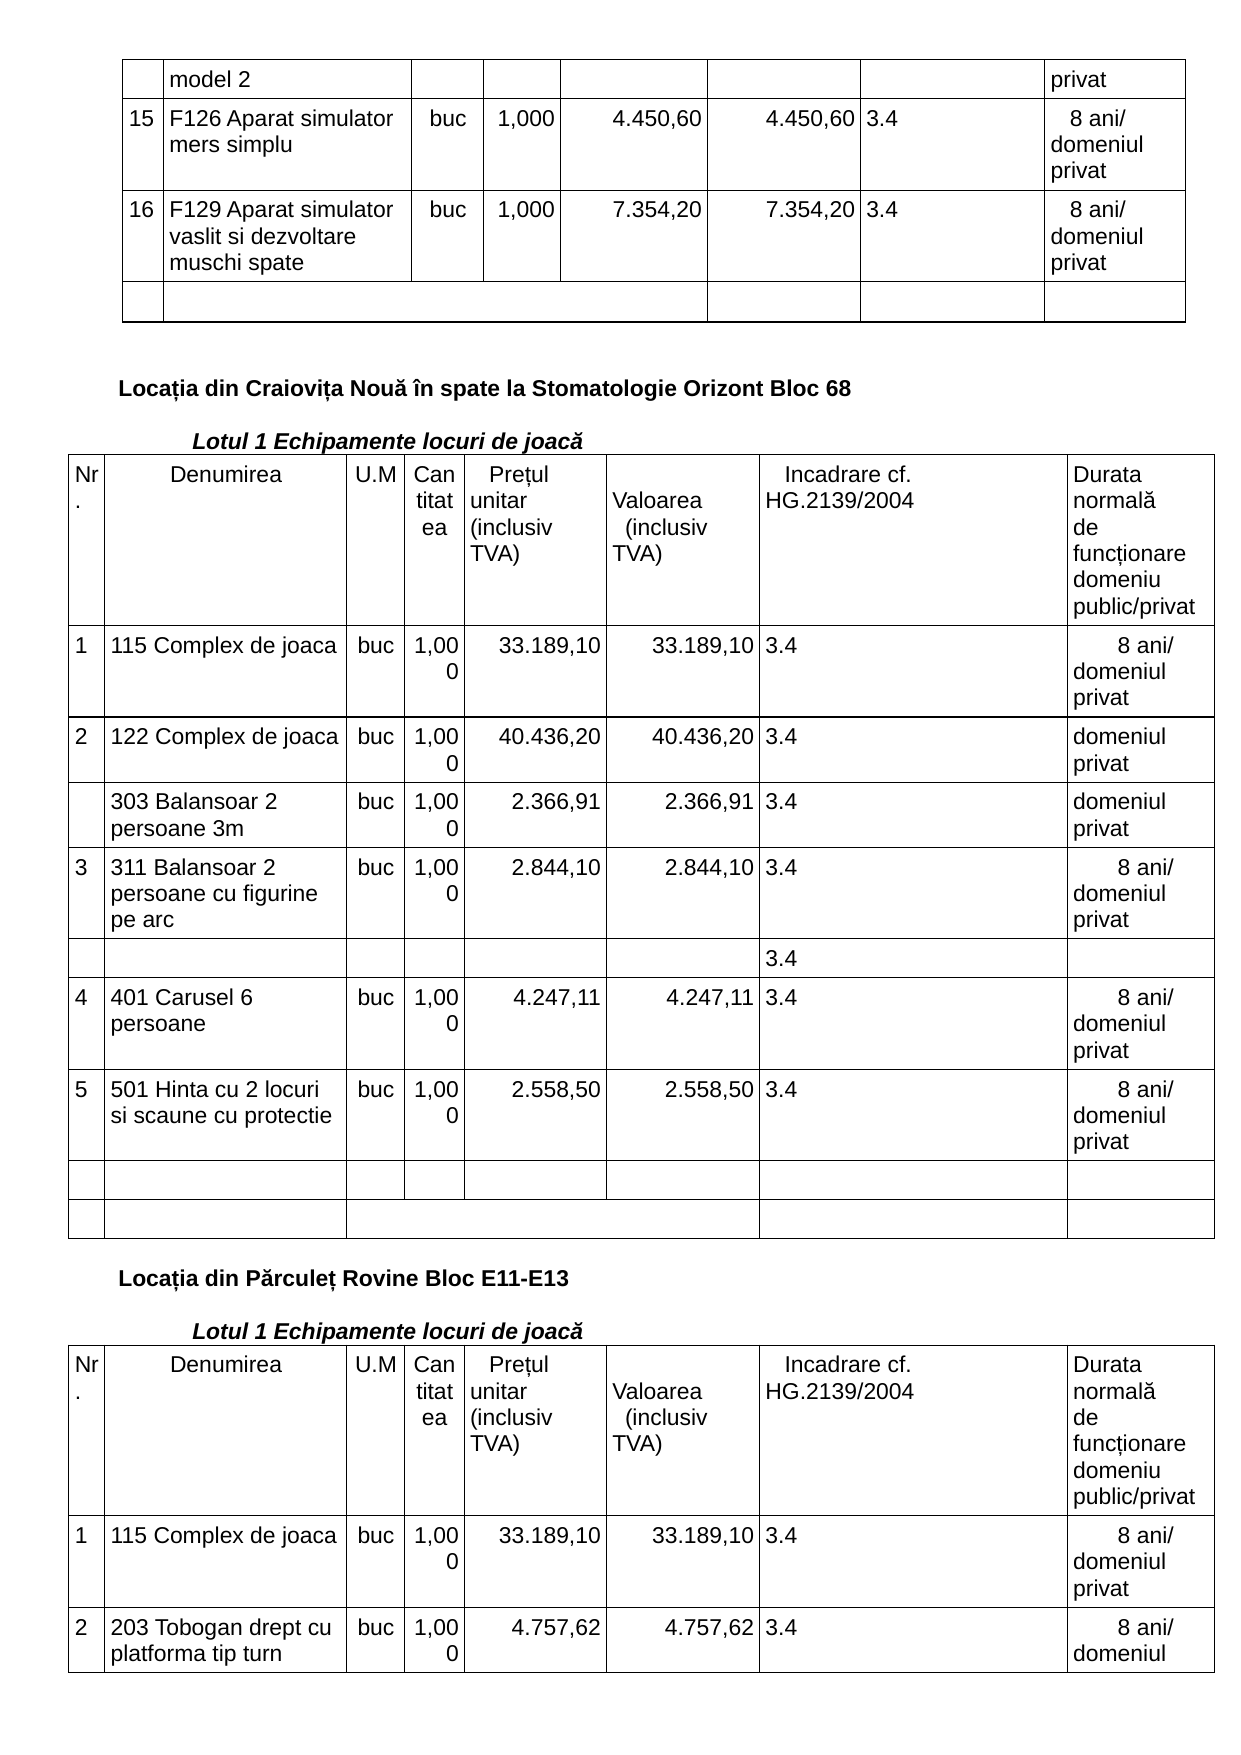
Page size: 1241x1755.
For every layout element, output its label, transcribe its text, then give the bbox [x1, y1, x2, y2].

table_cell 3.4 [760, 1070, 1067, 1160]
text Lotul 1 Echipamente locuri de joacă [118, 1318, 1122, 1344]
table_cell [708, 60, 860, 98]
table_cell 40.436,20 [607, 718, 759, 782]
table_cell F129 Aparat simulator vaslit si dezvoltare muschi spate [164, 191, 411, 281]
table_cell [105, 1200, 346, 1238]
table_cell 3.4 [760, 978, 1067, 1069]
table_cell 5 [69, 1070, 104, 1160]
table_header Incadrare cf. HG.2139/2004 [760, 1346, 1067, 1515]
table_cell 311 Balansoar 2 persoane cu figurine pe arc [105, 848, 346, 938]
table_cell 3.4 [861, 99, 1044, 189]
table_cell domeniul privat [1068, 718, 1214, 782]
table_cell buc [347, 1608, 404, 1672]
text Locația din Părculeț Rovine Bloc E11-E13 [118, 1265, 1122, 1292]
table_cell 3.4 [760, 718, 1067, 782]
table_cell [123, 60, 163, 98]
table_cell 4.757,62 [607, 1608, 759, 1672]
table_cell [405, 939, 464, 977]
table_cell buc [347, 626, 404, 716]
table_cell 4.247,11 [607, 978, 759, 1069]
table_cell 2.366,91 [465, 783, 606, 847]
table_cell [1068, 939, 1214, 977]
table_cell buc [347, 718, 404, 782]
table_cell [861, 60, 1044, 98]
table_cell [760, 1200, 1067, 1238]
table_cell 33.189,10 [607, 1516, 759, 1607]
table_cell [607, 939, 759, 977]
table_cell [69, 783, 104, 847]
table_cell 16 [123, 191, 163, 281]
text Lotul 1 Echipamente locuri de joacă [118, 428, 1122, 454]
table_cell 3.4 [760, 939, 1067, 977]
table_cell 303 Balansoar 2 persoane 3m [105, 783, 346, 847]
table_cell domeniul privat [1068, 783, 1214, 847]
table_cell [105, 939, 346, 977]
table_cell buc [347, 978, 404, 1069]
table_cell 8 ani/ domeniul privat [1068, 626, 1214, 716]
table_cell buc [412, 191, 483, 281]
table_cell 401 Carusel 6 persoane [105, 978, 346, 1069]
table_cell 8 ani/ domeniul privat [1045, 99, 1185, 189]
table_cell buc [347, 1070, 404, 1160]
table_cell 203 Tobogan drept cu platforma tip turn [105, 1608, 346, 1672]
table_cell 7.354,20 [708, 191, 860, 281]
table_cell 1 [69, 626, 104, 716]
table_cell 3.4 [760, 626, 1067, 716]
table_cell 4.757,62 [465, 1608, 606, 1672]
table_cell 4.247,11 [465, 978, 606, 1069]
table_cell 8 ani/ domeniul privat [1068, 978, 1214, 1069]
table_cell [465, 1161, 606, 1199]
table_cell 8 ani/ domeniul privat [1045, 191, 1185, 281]
table_cell [405, 1161, 464, 1199]
table_cell [347, 939, 404, 977]
table_header Nr. [69, 455, 104, 625]
table_cell 2.558,50 [465, 1070, 606, 1160]
table_cell [347, 1200, 759, 1238]
table_header Denumirea [105, 1346, 346, 1515]
table_cell 33.189,10 [465, 1516, 606, 1607]
table_cell 115 Complex de joaca [105, 626, 346, 716]
table_cell F126 Aparat simulator mers simplu [164, 99, 411, 189]
table_cell 2.844,10 [607, 848, 759, 938]
table_cell 501 Hinta cu 2 locuri si scaune cu protectie [105, 1070, 346, 1160]
table_cell [69, 1200, 104, 1238]
table_cell [412, 60, 483, 98]
table_cell [123, 282, 163, 321]
table_cell 8 ani/ domeniul privat [1068, 1070, 1214, 1160]
table_cell 1,000 [484, 99, 560, 189]
table_cell [105, 1161, 346, 1199]
table_cell 1,000 [405, 783, 464, 847]
table_cell 2 [69, 1608, 104, 1672]
table_cell [708, 282, 860, 321]
table_cell [861, 282, 1044, 321]
text Locația din Craiovița Nouă în spate la Stomatologie Orizont Bloc 68 [118, 375, 1122, 401]
table_header Prețul unitar (inclusiv TVA) [465, 455, 606, 625]
table_cell 3.4 [861, 191, 1044, 281]
table_cell 1,000 [405, 848, 464, 938]
table_header Denumirea [105, 455, 346, 625]
table_header U.M [347, 1346, 404, 1515]
table_header Incadrare cf. HG.2139/2004 [760, 455, 1067, 625]
table_header Valoarea (inclusiv TVA) [607, 1346, 759, 1515]
table_header Prețul unitar (inclusiv TVA) [465, 1346, 606, 1515]
table_header Valoarea (inclusiv TVA) [607, 455, 759, 625]
table_cell 3.4 [760, 1608, 1067, 1672]
table_header Durata normală de funcționare domeniu public/privat [1068, 455, 1214, 625]
table_cell model 2 [164, 60, 411, 98]
table_cell 8 ani/ domeniul [1068, 1608, 1214, 1672]
table_cell 40.436,20 [465, 718, 606, 782]
table_cell 1 [69, 1516, 104, 1607]
table_header Cantitatea [405, 1346, 464, 1515]
table_header U.M [347, 455, 404, 625]
table_cell buc [347, 1516, 404, 1607]
table_cell buc [412, 99, 483, 189]
table_cell [1045, 282, 1185, 321]
table_cell 33.189,10 [465, 626, 606, 716]
table_cell buc [347, 848, 404, 938]
table_cell 4.450,60 [561, 99, 707, 189]
table_cell 1,000 [405, 1516, 464, 1607]
table_cell [347, 1161, 404, 1199]
table_cell privat [1045, 60, 1185, 98]
table_header Durata normală de funcționare domeniu public/privat [1068, 1346, 1214, 1515]
table_cell 3.4 [760, 783, 1067, 847]
table_cell 122 Complex de joaca [105, 718, 346, 782]
table_cell 2.844,10 [465, 848, 606, 938]
table_cell 2.558,50 [607, 1070, 759, 1160]
table_cell [1068, 1200, 1214, 1238]
table_header Nr. [69, 1346, 104, 1515]
table_cell [561, 60, 707, 98]
table_cell 115 Complex de joaca [105, 1516, 346, 1607]
table_cell 8 ani/ domeniul privat [1068, 848, 1214, 938]
table_cell 3.4 [760, 1516, 1067, 1607]
table_cell buc [347, 783, 404, 847]
table_cell 1,000 [405, 1070, 464, 1160]
table_cell [69, 1161, 104, 1199]
table_cell 4.450,60 [708, 99, 860, 189]
table_cell 1,000 [405, 718, 464, 782]
table_cell 1,000 [405, 1608, 464, 1672]
table_cell 2 [69, 718, 104, 782]
table_cell [69, 939, 104, 977]
table_cell [607, 1161, 759, 1199]
table_cell 7.354,20 [561, 191, 707, 281]
table_cell 8 ani/ domeniul privat [1068, 1516, 1214, 1607]
table_cell 1,000 [484, 191, 560, 281]
table_cell [484, 60, 560, 98]
table_cell 1,000 [405, 978, 464, 1069]
table_cell [164, 282, 707, 321]
table_cell 3.4 [760, 848, 1067, 938]
table_cell 15 [123, 99, 163, 189]
table_cell 1,000 [405, 626, 464, 716]
table_cell 3 [69, 848, 104, 938]
table_header Cantitatea [405, 455, 464, 625]
table_cell 2.366,91 [607, 783, 759, 847]
table_cell [760, 1161, 1067, 1199]
table_cell [465, 939, 606, 977]
table_cell [1068, 1161, 1214, 1199]
table_cell 33.189,10 [607, 626, 759, 716]
table_cell 4 [69, 978, 104, 1069]
